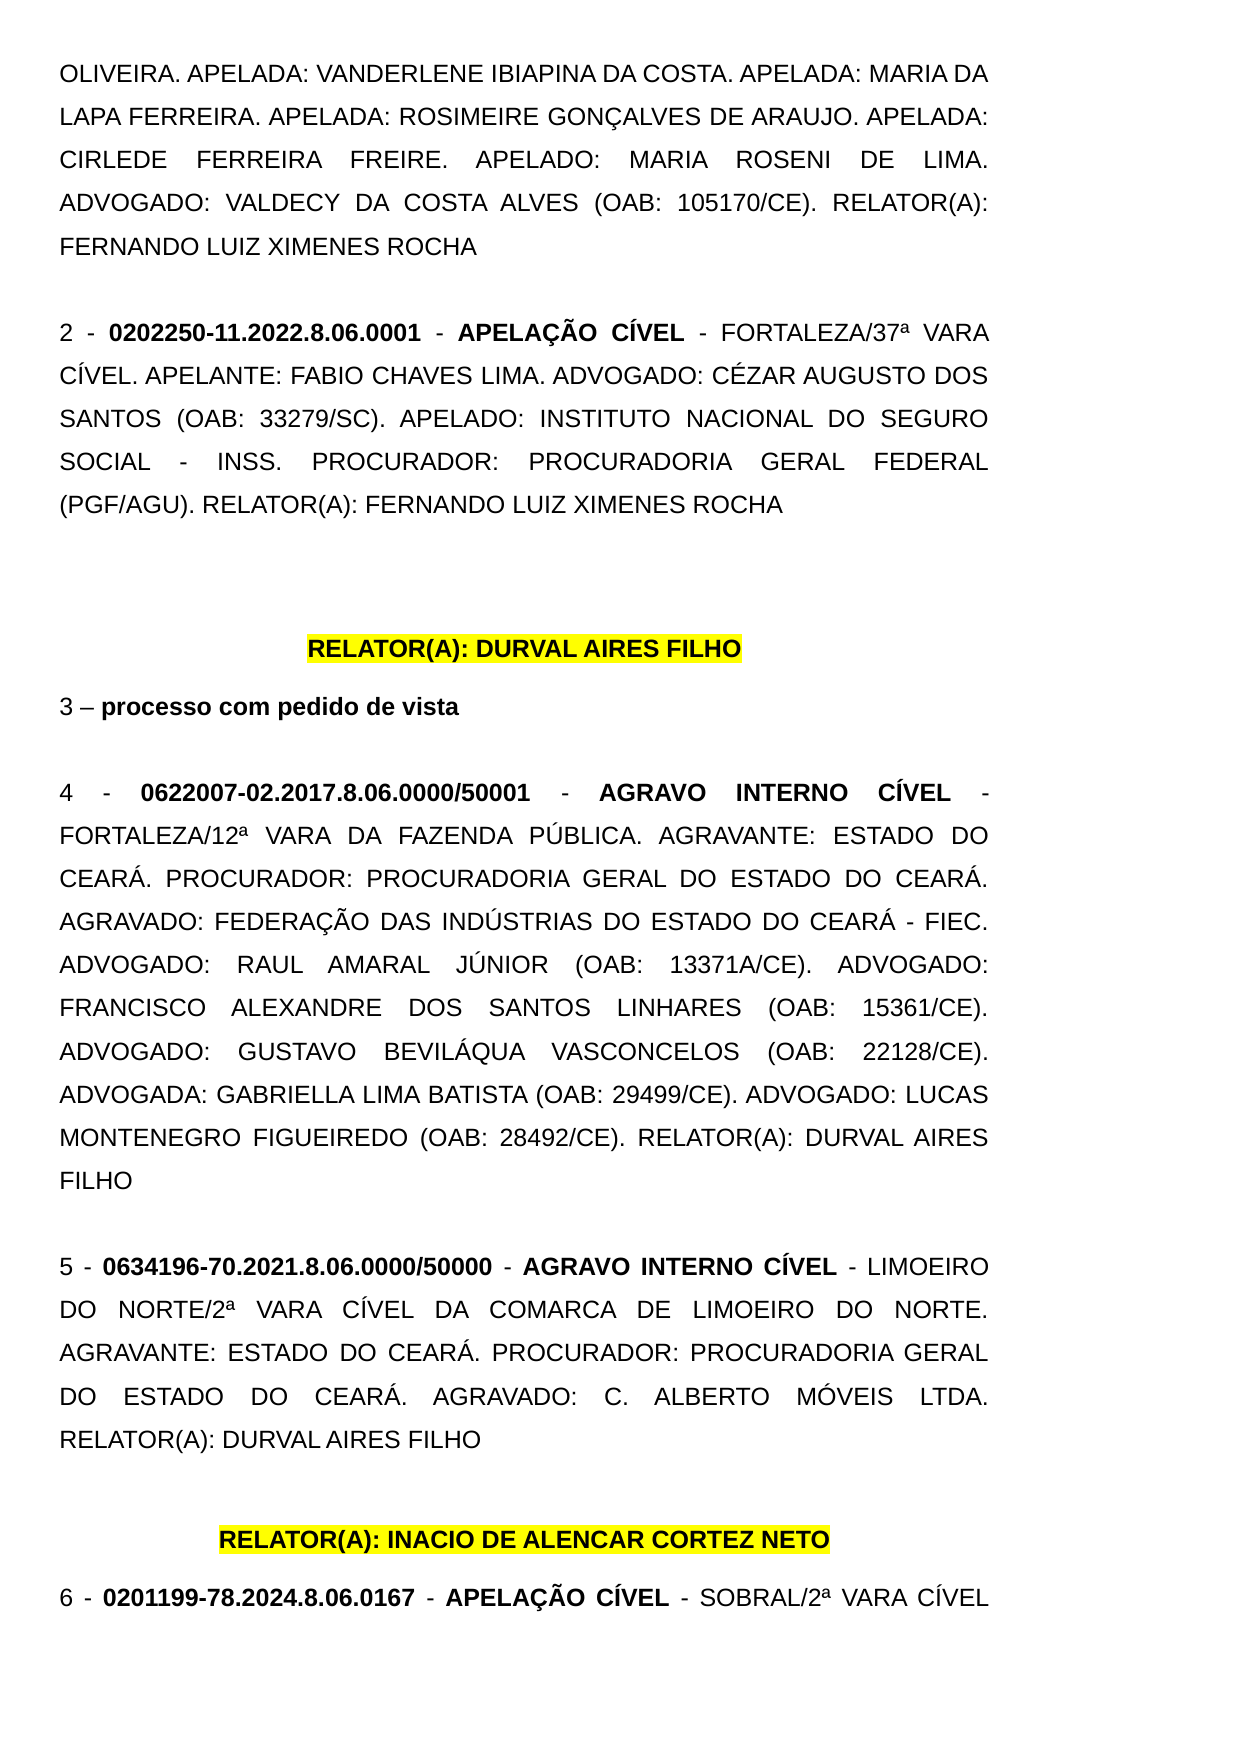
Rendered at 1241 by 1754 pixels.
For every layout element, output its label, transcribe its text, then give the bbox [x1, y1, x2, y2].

text OLIVEIRA. APELADA: VANDERLENE IBIAPINA DA COSTA. APELADA: MARIA DA LAPA FERREIRA. APELADA: ROSIMEIRE GONÇALVES DE ARAUJO. APELADA: CIRLEDE FERREIRA FREIRE. APELADO: MARIA ROSENI DE LIMA. ADVOGADO: VALDECY DA COSTA ALVES (OAB: 105170/CE). RELATOR(A): FERNANDO LUIZ XIMENES ROCHA [59, 59, 989, 260]
text 2 - 0202250-11.2022.8.06.0001 - APELAÇÃO CÍVEL - FORTALEZA/37ª VARA CÍVEL. APELANTE: FABIO CHAVES LIMA. ADVOGADO: CÉZAR AUGUSTO DOS SANTOS (OAB: 33279/SC). APELADO: INSTITUTO NACIONAL DO SEGURO SOCIAL - INSS. PROCURADOR: PROCURADORIA GERAL FEDERAL (PGF/AGU). RELATOR(A): FERNANDO LUIZ XIMENES ROCHA [59, 318, 989, 519]
text RELATOR(A): INACIO DE ALENCAR CORTEZ NETO [59, 1525, 990, 1554]
text 4 - 0622007-02.2017.8.06.0000/50001 - AGRAVO INTERNO CÍVEL - FORTALEZA/12ª VARA DA FAZENDA PÚBLICA. AGRAVANTE: ESTADO DO CEARÁ. PROCURADOR: PROCURADORIA GERAL DO ESTADO DO CEARÁ. AGRAVADO: FEDERAÇÃO DAS INDÚSTRIAS DO ESTADO DO CEARÁ - FIEC. ADVOGADO: RAUL AMARAL JÚNIOR (OAB: 13371A/CE). ADVOGADO: FRANCISCO ALEXANDRE DOS SANTOS LINHARES (OAB: 15361/CE). ADVOGADO: GUSTAVO BEVILÁQUA VASCONCELOS (OAB: 22128/CE). ADVOGADA: GABRIELLA LIMA BATISTA (OAB: 29499/CE). ADVOGADO: LUCAS MONTENEGRO FIGUEIREDO (OAB: 28492/CE). RELATOR(A): DURVAL AIRES FILHO [59, 778, 989, 1195]
text RELATOR(A): DURVAL AIRES FILHO [59, 634, 990, 663]
text 3 – processo com pedido de vista [59, 692, 989, 720]
text 5 - 0634196-70.2021.8.06.0000/50000 - AGRAVO INTERNO CÍVEL - LIMOEIRO DO NORTE/2ª VARA CÍVEL DA COMARCA DE LIMOEIRO DO NORTE. AGRAVANTE: ESTADO DO CEARÁ. PROCURADOR: PROCURADORIA GERAL DO ESTADO DO CEARÁ. AGRAVADO: C. ALBERTO MÓVEIS LTDA. RELATOR(A): DURVAL AIRES FILHO [59, 1252, 989, 1453]
text 6 - 0201199-78.2024.8.06.0167 - APELAÇÃO CÍVEL - SOBRAL/2ª VARA CÍVEL [59, 1583, 989, 1612]
